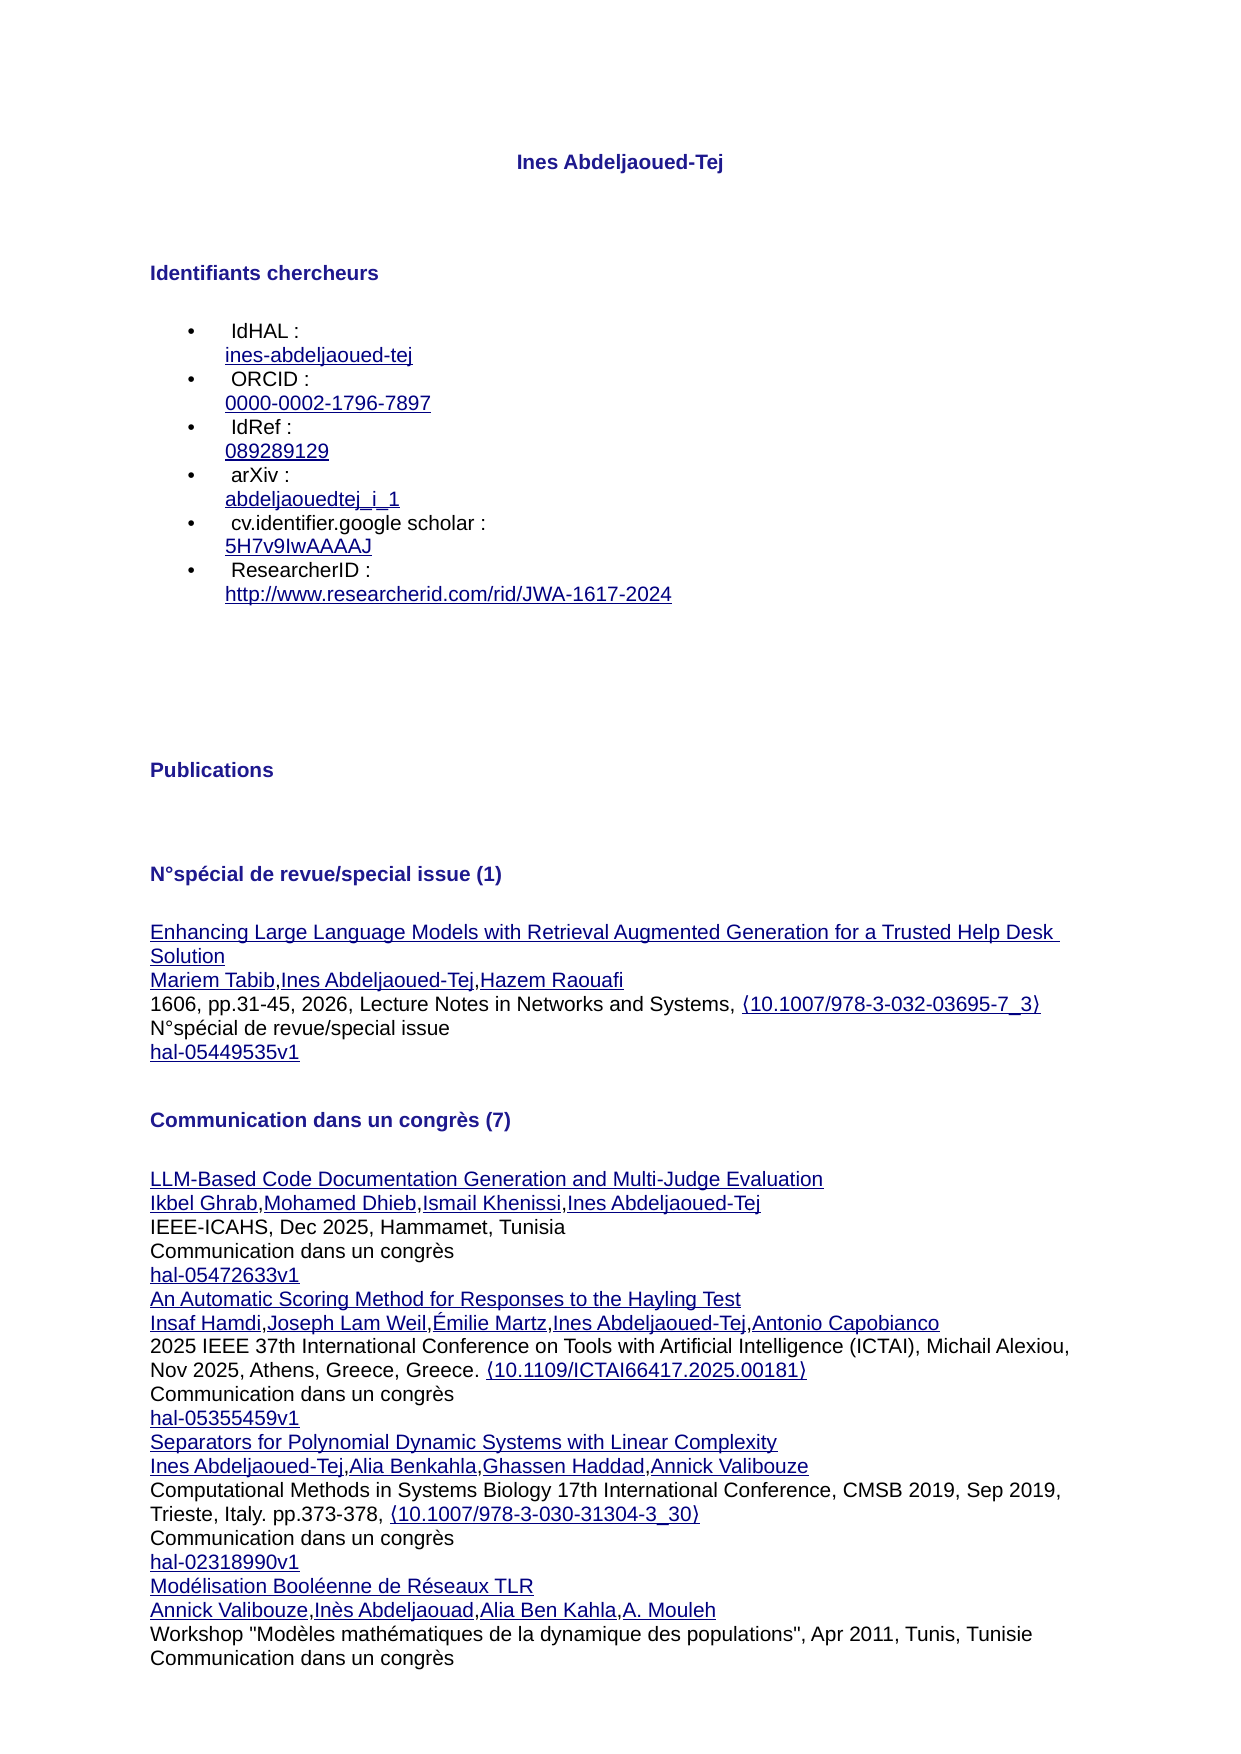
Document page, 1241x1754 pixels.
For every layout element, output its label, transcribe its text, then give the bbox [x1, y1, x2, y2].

list IdHAL : [187, 319, 1090, 343]
list 089289129 [187, 438, 1090, 462]
subtitle Identifiants chercheurs [150, 260, 1090, 284]
table_header LLM-Based Code Documentation Generation and Multi-Judge Evaluation Ikbel Ghrab,Mohamed Dhieb,Ismail Khenissi,Ines Abdeljaoued-Tej IEEE-ICAHS, Dec 2025, Hammamet, Tunisia Communication dans un congrès hal-05472633v1 [150, 1167, 1090, 1286]
table_header Enhancing Large Language Models with Retrieval Augmented Generation for a Trusted Help Desk Solution Mariem Tabib,Ines Abdeljaoued-Tej,Hazem Raouafi 1606, pp.31-45, 2026, Lecture Notes in Networks and Systems, ⟨10.1007/978-3-032-03695-7_3⟩ N°spécial de revue/special issue hal-05449535v1 [150, 920, 1090, 1063]
subtitle Communication dans un congrès (7) [150, 1108, 1090, 1132]
subtitle N°spécial de revue/special issue (1) [150, 861, 1090, 885]
list cv.identifier.google scholar : [187, 510, 1090, 534]
list ines-abdeljaoued-tej [187, 343, 1090, 367]
list ORCID : [187, 367, 1090, 391]
subtitle Ines Abdeljaoued-Tej [150, 150, 1090, 174]
table_cell Modélisation Booléenne de Réseaux TLR Annick Valibouze,Inès Abdeljaouad,Alia Ben Kahla,A. Mouleh Workshop "Modèles mathématiques de la dynamique des populations", Apr 2011, Tunis, Tunisie Communication dans un congrès [150, 1574, 1090, 1670]
subtitle Publications [150, 758, 1090, 782]
table_cell Separators for Polynomial Dynamic Systems with Linear Complexity Ines Abdeljaoued-Tej,Alia Benkahla,Ghassen Haddad,Annick Valibouze Computational Methods in Systems Biology 17th International Conference, CMSB 2019, Sep 2019, Trieste, Italy. pp.373-378, ⟨10.1007/978-3-030-31304-3_30⟩ Communication dans un congrès hal-02318990v1 [150, 1430, 1090, 1574]
list ResearcherID : [187, 558, 1090, 582]
list 5H7v9IwAAAAJ [187, 534, 1090, 558]
table_cell An Automatic Scoring Method for Responses to the Hayling Test Insaf Hamdi,Joseph Lam Weil,Émilie Martz,Ines Abdeljaoued-Tej,Antonio Capobianco 2025 IEEE 37th International Conference on Tools with Artificial Intelligence (ICTAI), Michail Alexiou, Nov 2025, Athens, Greece, Greece. ⟨10.1109/ICTAI66417.2025.00181⟩ Communication dans un congrès hal-05355459v1 [150, 1286, 1090, 1430]
list 0000-0002-1796-7897 [187, 391, 1090, 414]
list http://www.researcherid.com/rid/JWA-1617-2024 [187, 582, 1090, 606]
list arXiv : [187, 462, 1090, 486]
list abdeljaouedtej_i_1 [187, 486, 1090, 510]
list IdRef : [187, 414, 1090, 438]
